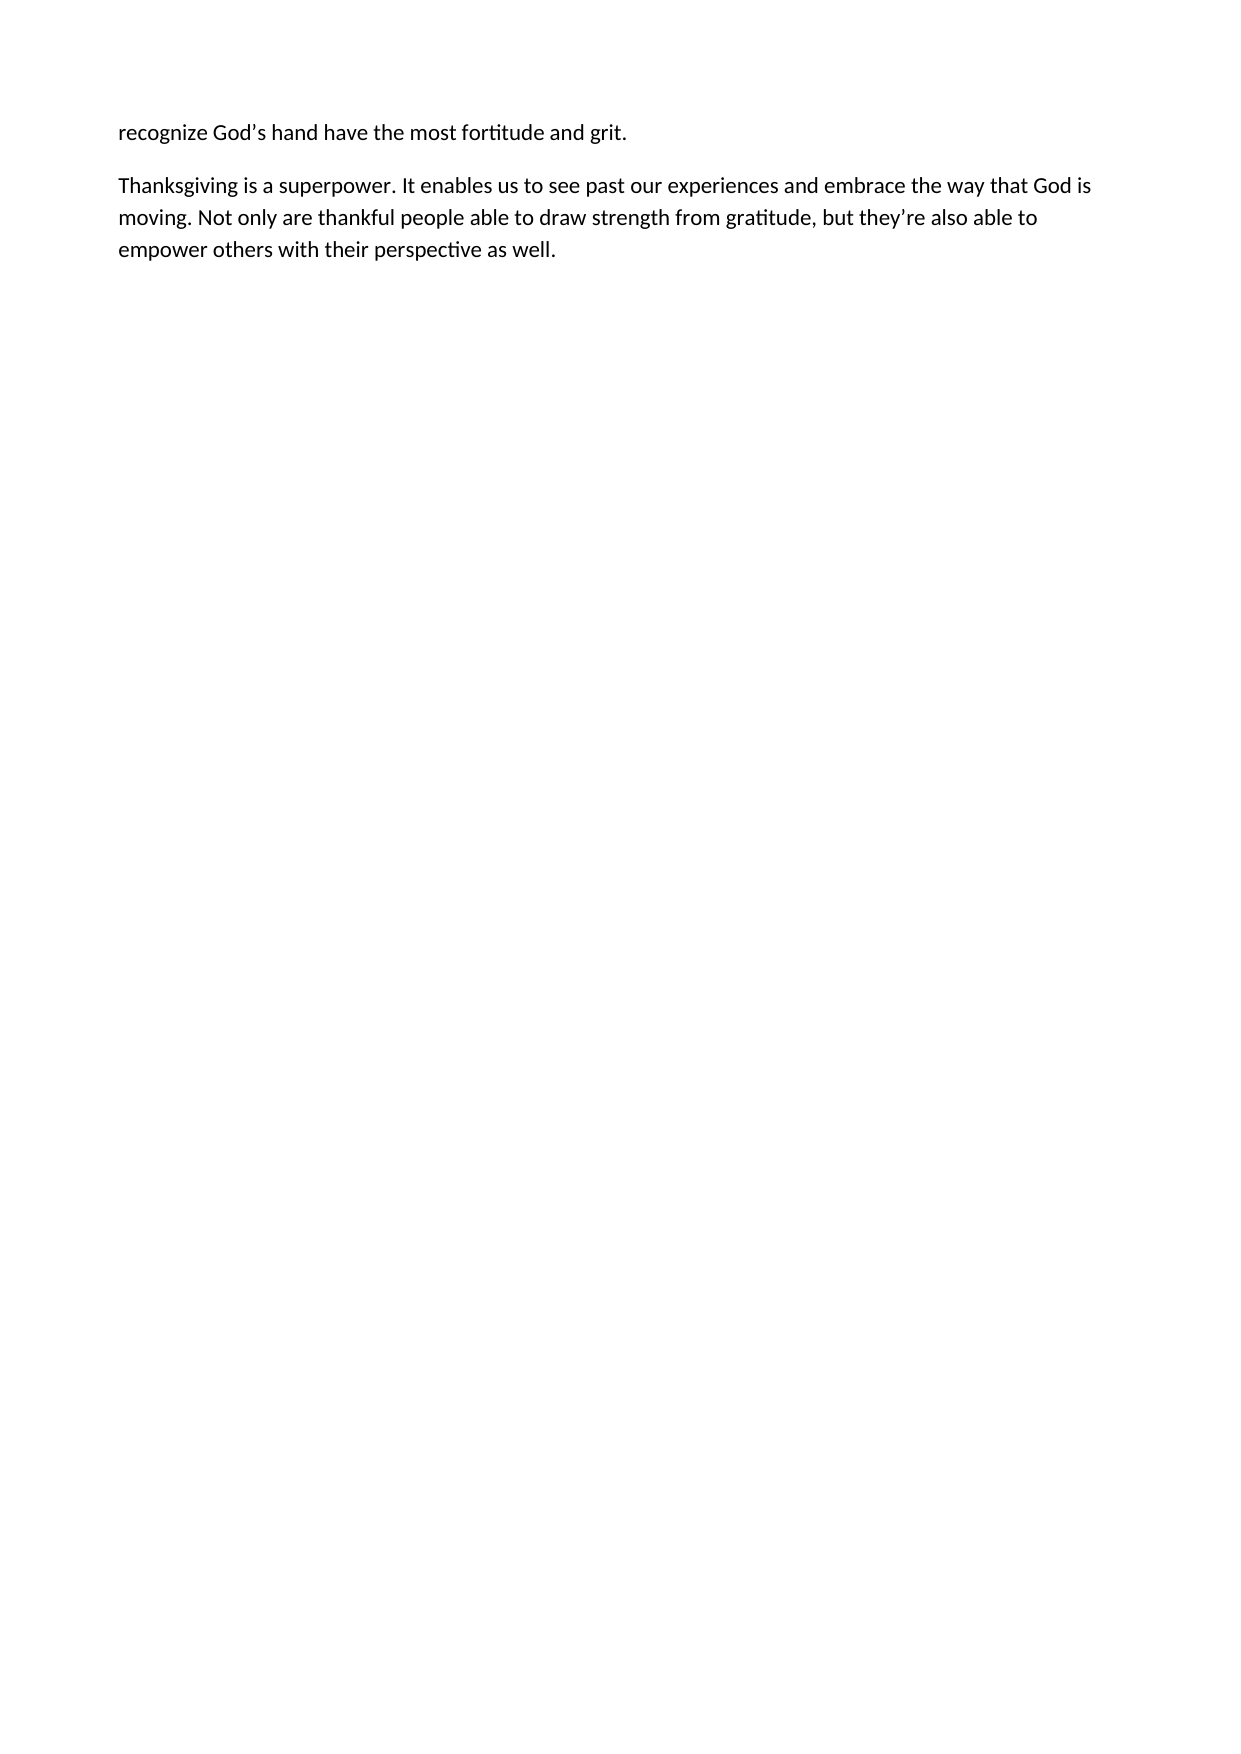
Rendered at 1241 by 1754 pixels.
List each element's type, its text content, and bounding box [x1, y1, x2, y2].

text recognize God’s hand have the most fortitude and grit. [118, 118, 1122, 146]
text Thanksgiving is a superpower. It enables us to see past our experiences and embrace the way that God is moving. Not only are thankful people able to draw strength from gratitude, but they’re also able to empower others with their perspective as well. [118, 171, 1122, 263]
